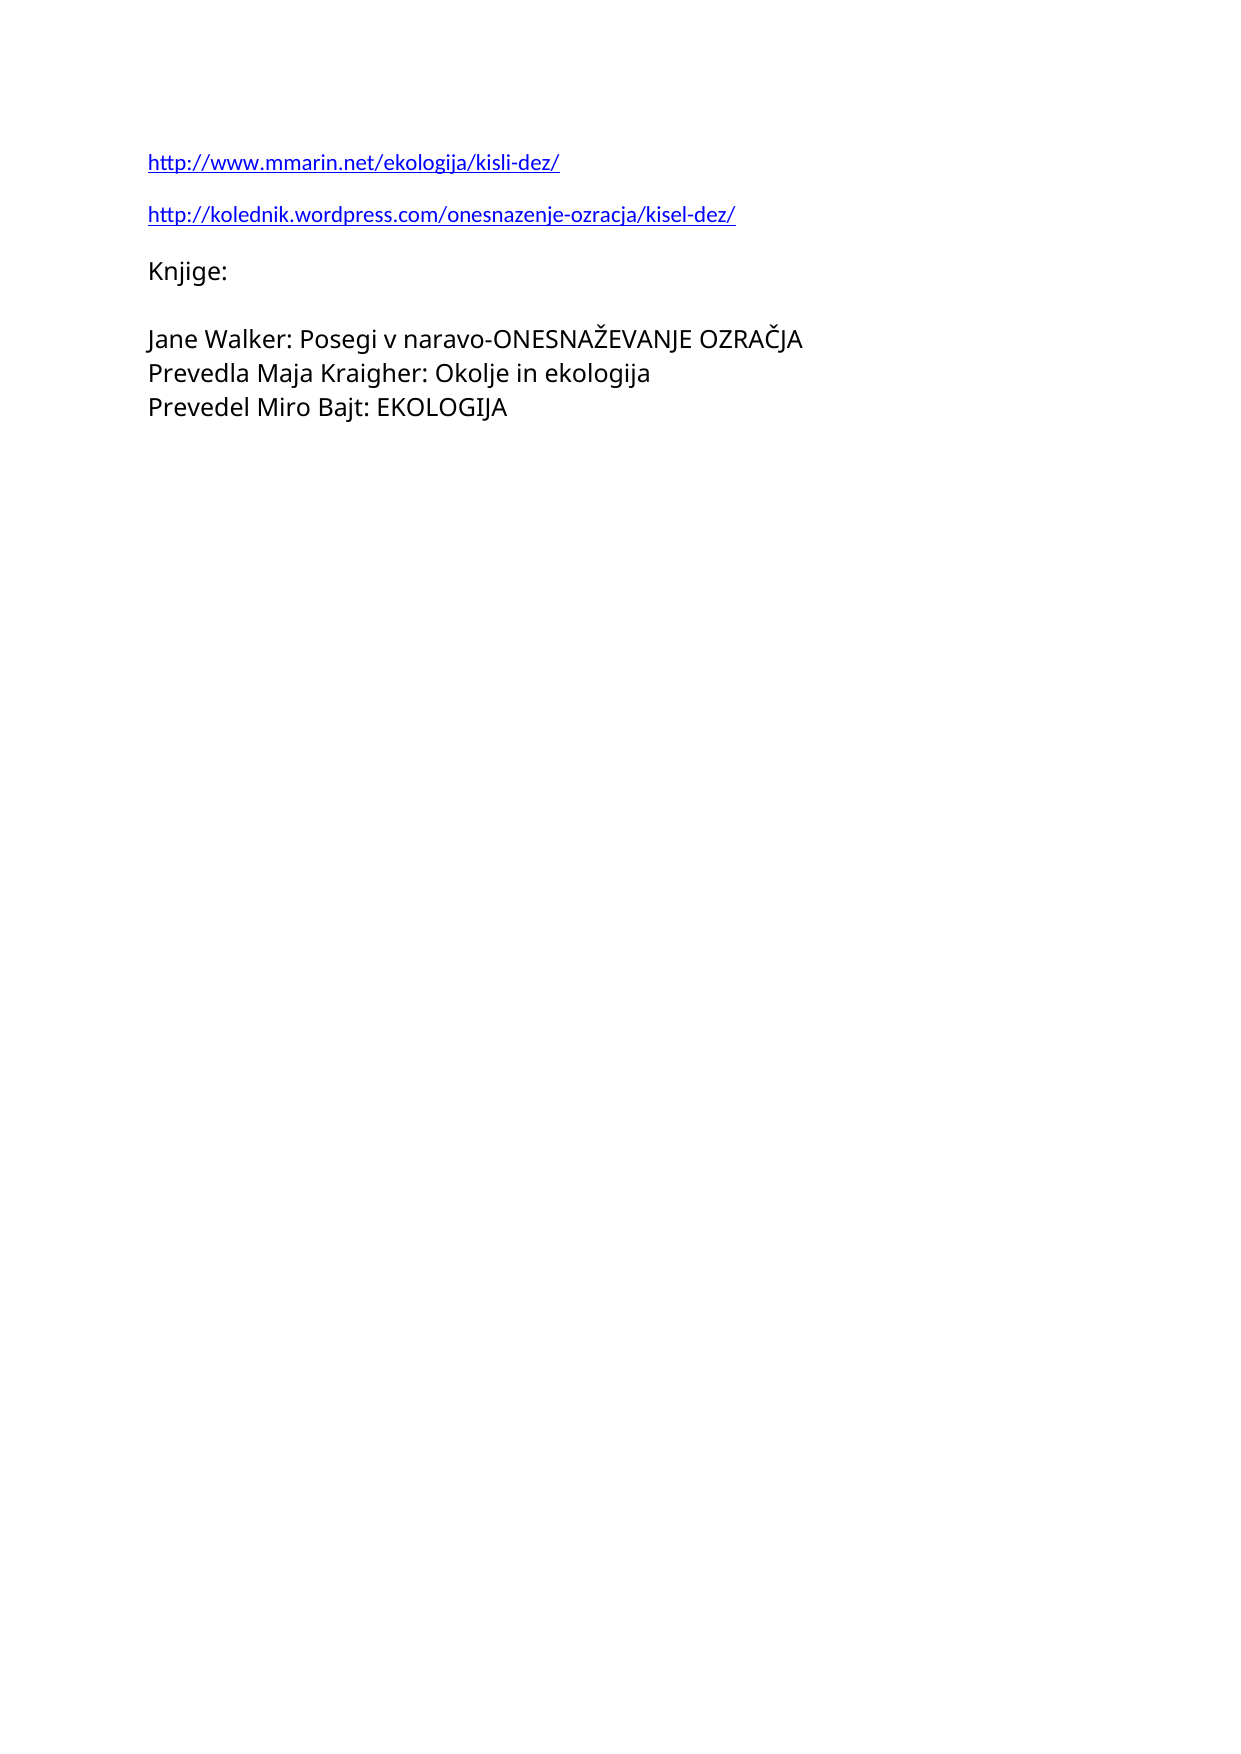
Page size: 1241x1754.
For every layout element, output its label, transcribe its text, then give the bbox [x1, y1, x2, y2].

title Prevedel Miro Bajt: EKOLOGIJA [148, 390, 1093, 424]
text http://kolednik.wordpress.com/onesnazenje-ozracja/kisel-dez/ [148, 201, 1093, 229]
text http://www.mmarin.net/ekologija/kisli-dez/ [148, 148, 1093, 176]
title Knjige: [148, 254, 1093, 288]
title Prevedla Maja Kraigher: Okolje in ekologija [148, 356, 1093, 390]
title Jane Walker: Posegi v naravo-ONESNAŽEVANJE OZRAČJA [148, 322, 1093, 356]
